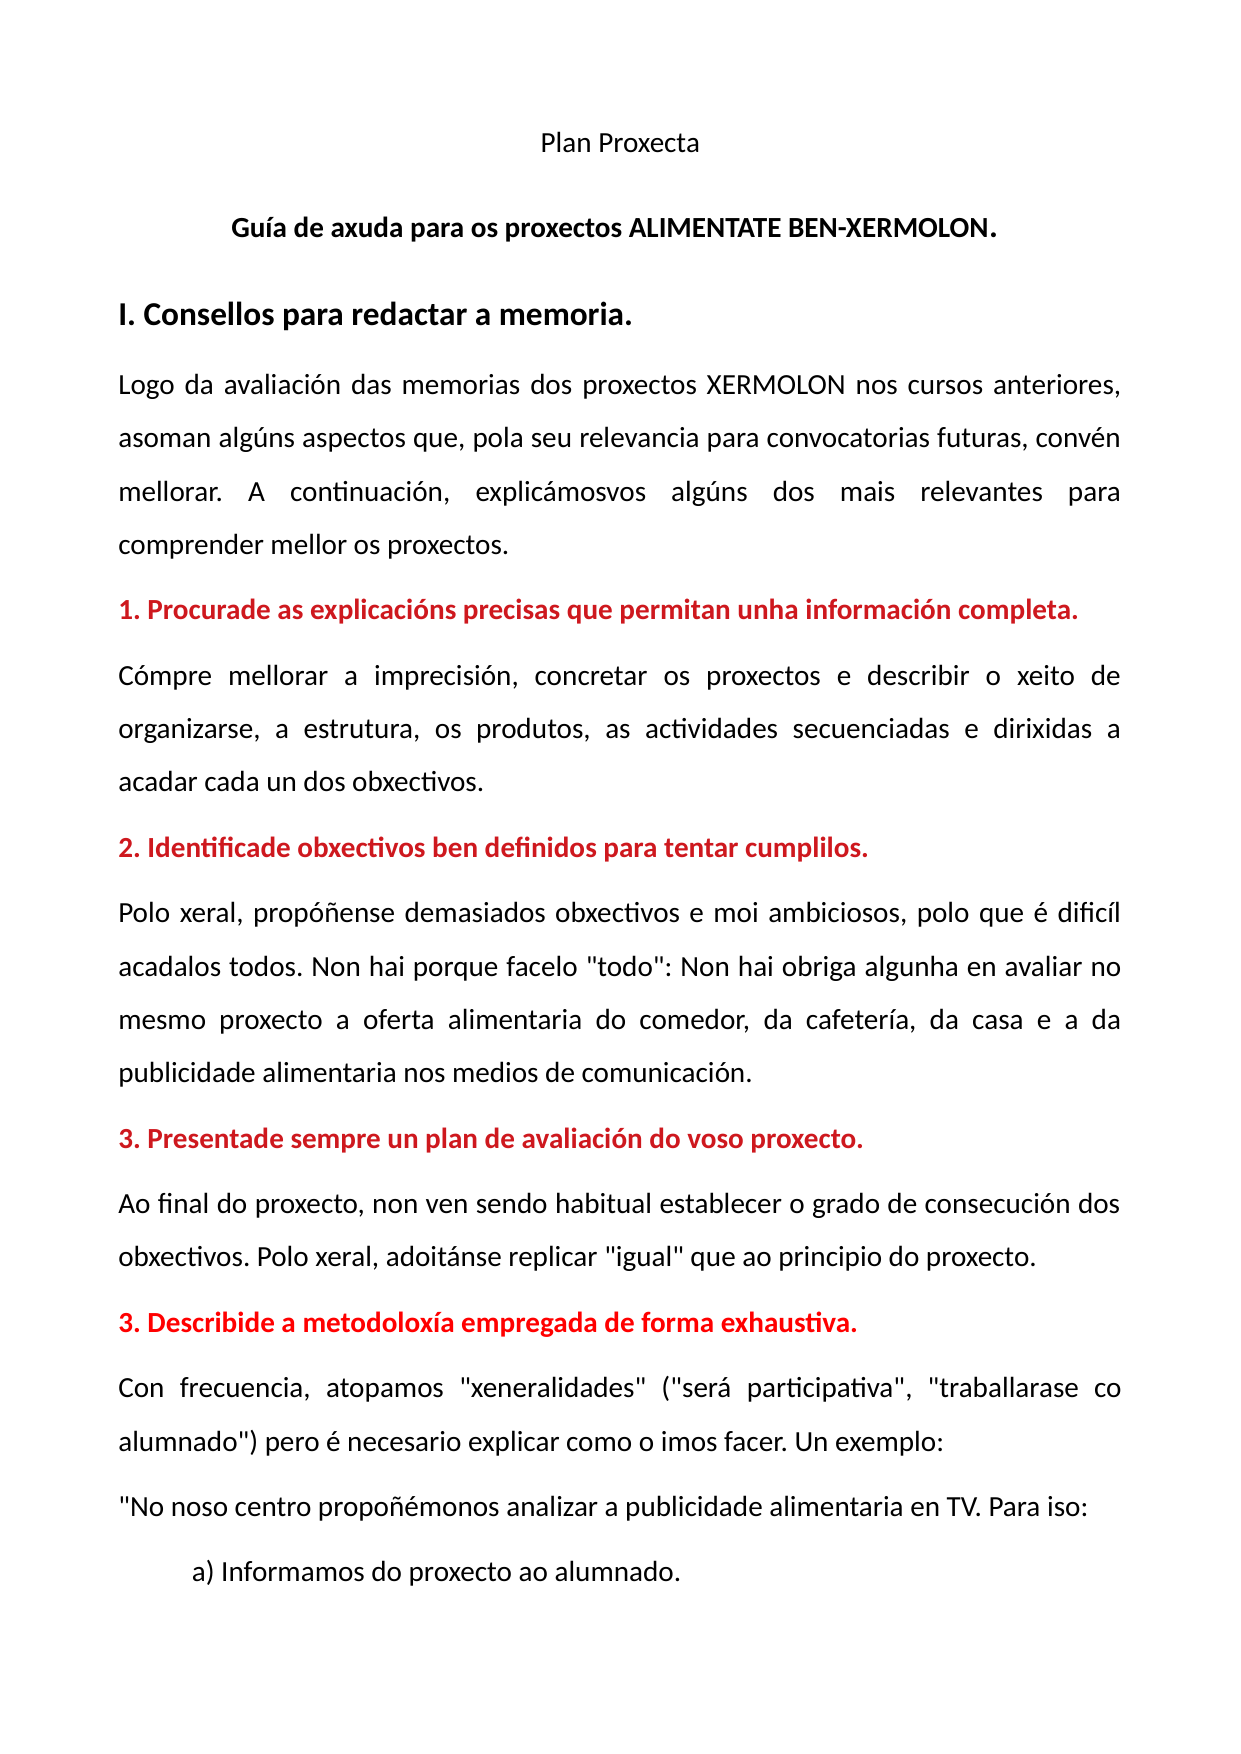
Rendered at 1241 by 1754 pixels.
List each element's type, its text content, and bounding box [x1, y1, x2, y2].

text Logo da avaliación das memorias dos proxectos XERMOLON nos cursos anteriores, asoman algúns aspectos que, pola seu relevancia para convocatorias futuras, convén mellorar. A continuación, explicámosvos algúns dos mais relevantes para comprender mellor os proxectos. [118, 366, 1122, 562]
text Cómpre mellorar a imprecisión, concretar os proxectos e describir o xeito de organizarse, a estrutura, os produtos, as actividades secuenciadas e dirixidas a acadar cada un dos obxectivos. [118, 657, 1122, 799]
text Guía de axuda para os proxectos ALIMENTATE BEN-XERMOLON. [118, 189, 1122, 250]
text 1. Procurade as explicacións precisas que permitan unha información completa. [118, 591, 1122, 627]
text 2. Identificade obxectivos ben definidos para tentar cumplilos. [118, 829, 1122, 864]
text Ao final do proxecto, non ven sendo habitual establecer o grado de consecución dos obxectivos. Polo xeral, adoitánse replicar "igual" que ao principio do proxecto. [118, 1185, 1122, 1274]
text a) Informamos do proxecto ao alumnado. [192, 1553, 1122, 1589]
text 3. Describide a metodoloxía empregada de forma exhaustiva. [118, 1304, 1122, 1339]
text 3. Presentade sempre un plan de avaliación do voso proxecto. [118, 1120, 1122, 1155]
text Plan Proxecta [118, 124, 1122, 160]
text "No noso centro propoñémonos analizar a publicidade alimentaria en TV. Para iso: [118, 1488, 1122, 1523]
text Polo xeral, propóñense demasiados obxectivos e moi ambiciosos, polo que é dificíl acadalos todos. Non hai porque facelo "todo": Non hai obriga algunha en avaliar no mesmo proxecto a oferta alimentaria do comedor, da cafetería, da casa e a da publicidade alimentaria nos medios de comunicación. [118, 894, 1122, 1090]
text Con frecuencia, atopamos "xeneralidades" ("será participativa", "traballarase co alumnado") pero é necesario explicar como o imos facer. Un exemplo: [118, 1369, 1122, 1458]
text I. Consellos para redactar a memoria. [118, 293, 1122, 333]
